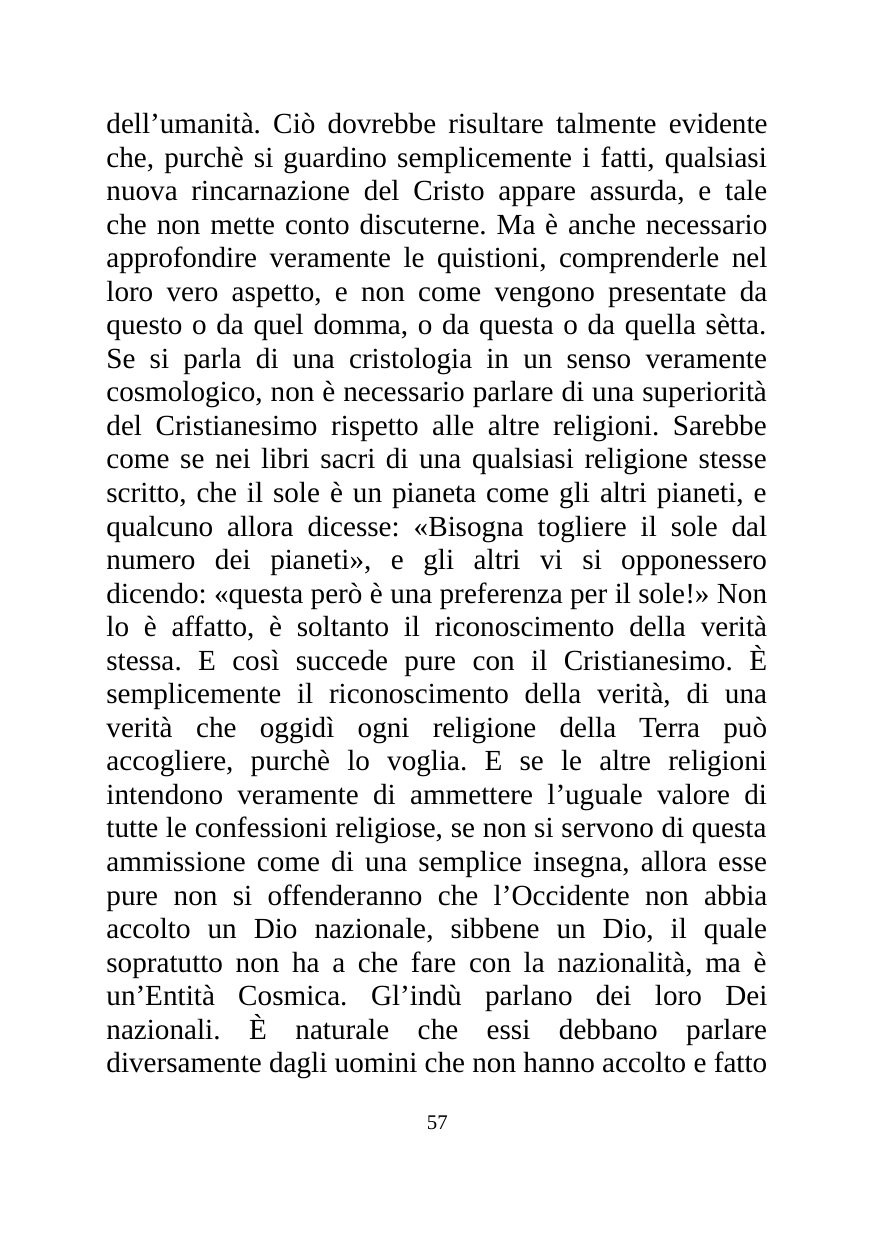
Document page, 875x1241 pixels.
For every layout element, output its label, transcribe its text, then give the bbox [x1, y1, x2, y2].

text dell’umanità. Ciò dovrebbe risultare talmente evidente che, purchè si guardino semplicemente i fatti, qualsiasi nuova rincarnazione del Cristo appare assurda, e tale che non mette conto discuterne. Ma è anche necessario approfondire veramente le quistioni, comprenderle nel loro vero aspetto, e non come vengono presentate da questo o da quel domma, o da questa o da quella sètta. Se si parla di una cristologia in un senso veramente cosmologico, non è necessario parlare di una superiorità del Cristianesimo rispetto alle altre religioni. Sarebbe come se nei libri sacri di una qualsiasi religione stesse scritto, che il sole è un pianeta come gli altri pianeti, e qualcuno allora dicesse: «Bisogna togliere il sole dal numero dei pianeti», e gli altri vi si opponessero dicendo: «questa però è una preferenza per il sole!» Non lo è affatto, è soltanto il riconoscimento della verità stessa. E così succede pure con il Cristianesimo. È semplicemente il riconoscimento della verità, di una verità che oggidì ogni religione della Terra può accogliere, purchè lo voglia. E se le altre religioni intendono veramente di ammettere l’uguale valore di tutte le confessioni religiose, se non si servono di questa ammissione come di una semplice insegna, allora esse pure non si offenderanno che l’Occidente non abbia accolto un Dio nazionale, sibbene un Dio, il quale sopratutto non ha a che fare con la nazionalità, ma è un’Entità Cosmica. Gl’indù parlano dei loro Dei nazionali. È naturale che essi debbano parlare diversamente dagli uomini che non hanno accolto e fatto [106, 106, 768, 1079]
